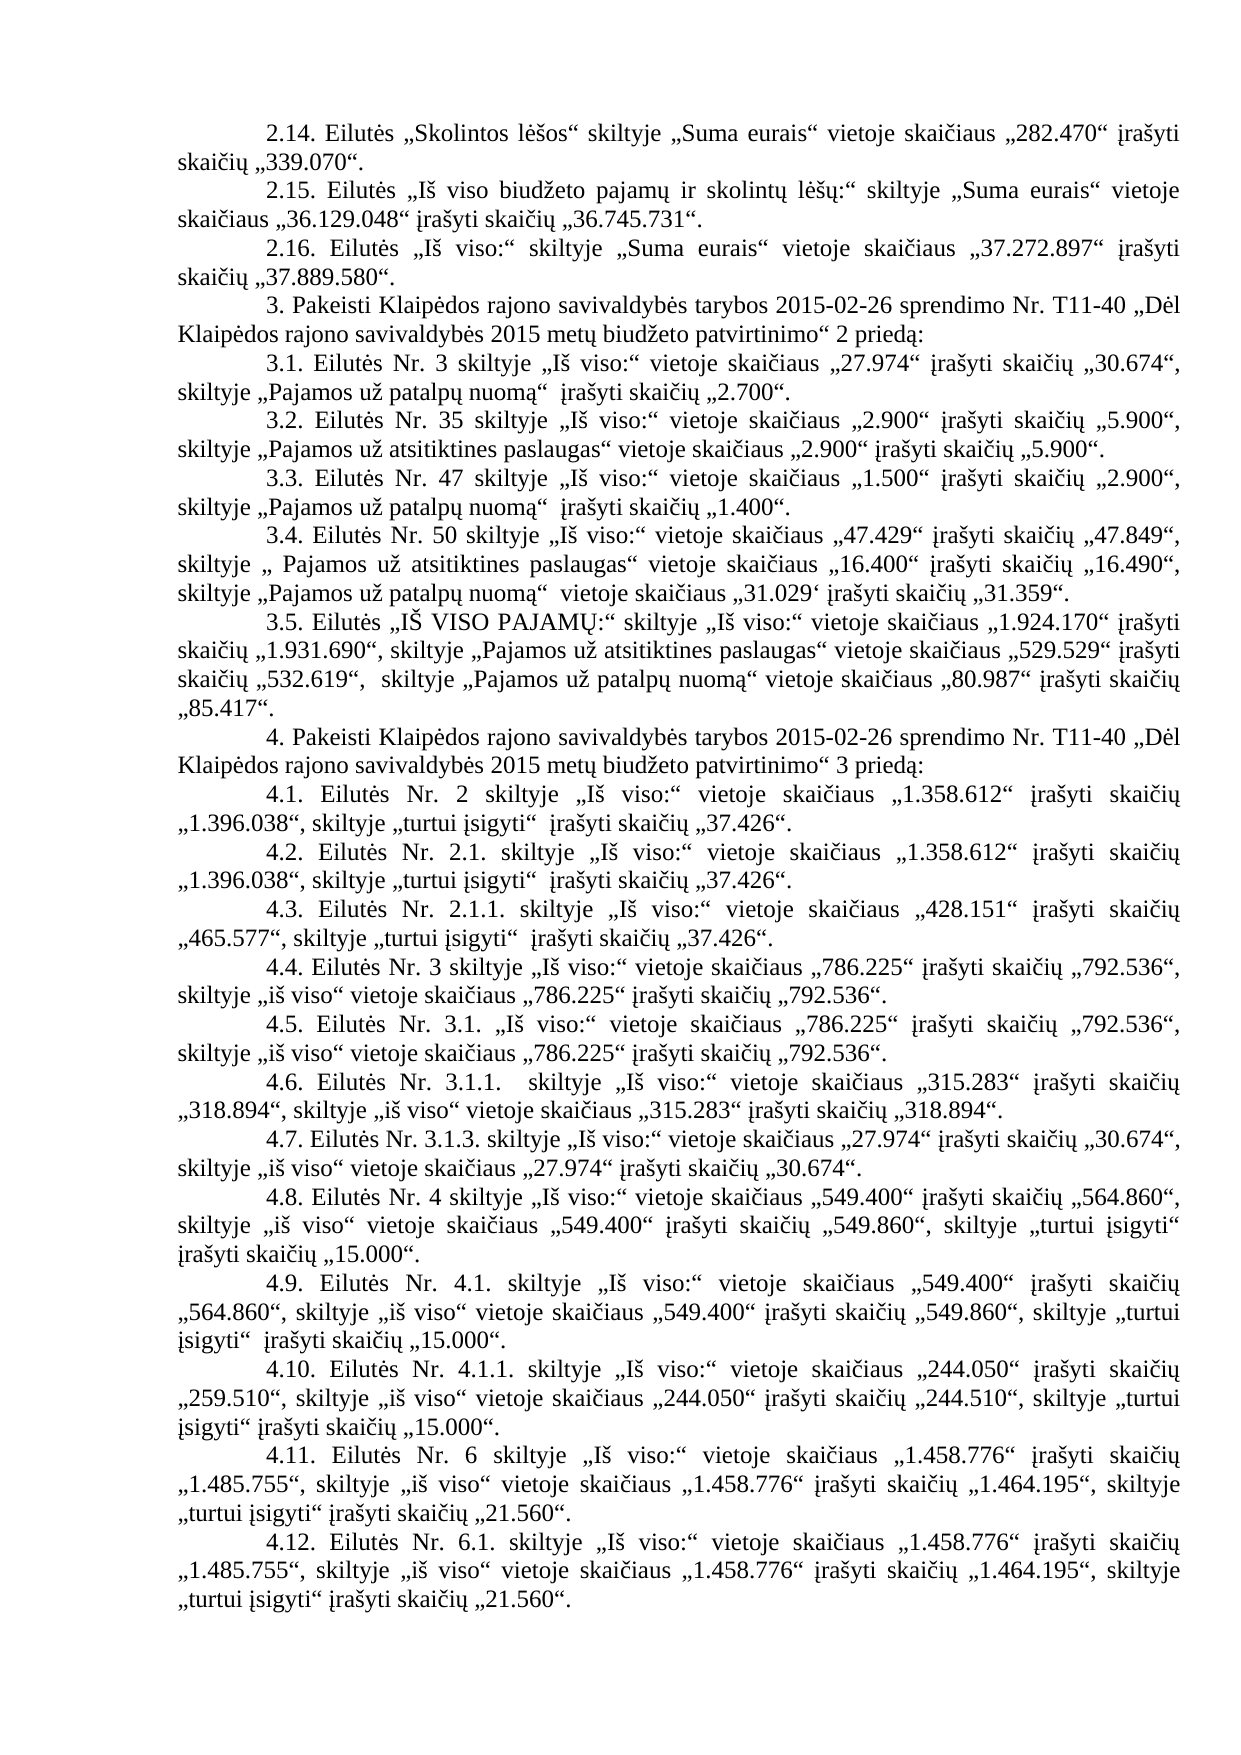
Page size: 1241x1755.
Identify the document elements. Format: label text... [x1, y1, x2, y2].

text 4.2. Eilutės Nr. 2.1. skiltyje „Iš viso:“ vietoje skaičiaus „1.358.612“ įrašyti skaičių „1.396.038“, skiltyje „turtui įsigyti“ įrašyti skaičių „37.426“. [177, 837, 1181, 894]
text 4.11. Eilutės Nr. 6 skiltyje „Iš viso:“ vietoje skaičiaus „1.458.776“ įrašyti skaičių „1.485.755“, skiltyje „iš viso“ vietoje skaičiaus „1.458.776“ įrašyti skaičių „1.464.195“, skiltyje „turtui įsigyti“ įrašyti skaičių „21.560“. [177, 1441, 1181, 1527]
text 3.4. Eilutės Nr. 50 skiltyje „Iš viso:“ vietoje skaičiaus „47.429“ įrašyti skaičių „47.849“, skiltyje „ Pajamos už atsitiktines paslaugas“ vietoje skaičiaus „16.400“ įrašyti skaičių „16.490“, skiltyje „Pajamos už patalpų nuomą“ vietoje skaičiaus „31.029‘ įrašyti skaičių „31.359“. [177, 521, 1181, 607]
text 3.3. Eilutės Nr. 47 skiltyje „Iš viso:“ vietoje skaičiaus „1.500“ įrašyti skaičių „2.900“, skiltyje „Pajamos už patalpų nuomą“ įrašyti skaičių „1.400“. [177, 463, 1181, 521]
text 2.14. Eilutės „Skolintos lėšos“ skiltyje „Suma eurais“ vietoje skaičiaus „282.470“ įrašyti skaičių „339.070“. [177, 118, 1181, 176]
text 3.1. Eilutės Nr. 3 skiltyje „Iš viso:“ vietoje skaičiaus „27.974“ įrašyti skaičių „30.674“, skiltyje „Pajamos už patalpų nuomą“ įrašyti skaičių „2.700“. [177, 348, 1181, 406]
text 4.3. Eilutės Nr. 2.1.1. skiltyje „Iš viso:“ vietoje skaičiaus „428.151“ įrašyti skaičių „465.577“, skiltyje „turtui įsigyti“ įrašyti skaičių „37.426“. [177, 894, 1181, 952]
text 3.2. Eilutės Nr. 35 skiltyje „Iš viso:“ vietoje skaičiaus „2.900“ įrašyti skaičių „5.900“, skiltyje „Pajamos už atsitiktines paslaugas“ vietoje skaičiaus „2.900“ įrašyti skaičių „5.900“. [177, 406, 1181, 463]
text 3.5. Eilutės „IŠ VISO PAJAMŲ:“ skiltyje „Iš viso:“ vietoje skaičiaus „1.924.170“ įrašyti skaičių „1.931.690“, skiltyje „Pajamos už atsitiktines paslaugas“ vietoje skaičiaus „529.529“ įrašyti skaičių „532.619“, skiltyje „Pajamos už patalpų nuomą“ vietoje skaičiaus „80.987“ įrašyti skaičių „85.417“. [177, 607, 1181, 722]
text 3. Pakeisti Klaipėdos rajono savivaldybės tarybos 2015-02-26 sprendimo Nr. T11-40 „Dėl Klaipėdos rajono savivaldybės 2015 metų biudžeto patvirtinimo“ 2 priedą: [177, 291, 1181, 348]
text 4.12. Eilutės Nr. 6.1. skiltyje „Iš viso:“ vietoje skaičiaus „1.458.776“ įrašyti skaičių „1.485.755“, skiltyje „iš viso“ vietoje skaičiaus „1.458.776“ įrašyti skaičių „1.464.195“, skiltyje „turtui įsigyti“ įrašyti skaičių „21.560“. [177, 1527, 1181, 1613]
text 4.9. Eilutės Nr. 4.1. skiltyje „Iš viso:“ vietoje skaičiaus „549.400“ įrašyti skaičių „564.860“, skiltyje „iš viso“ vietoje skaičiaus „549.400“ įrašyti skaičių „549.860“, skiltyje „turtui įsigyti“ įrašyti skaičių „15.000“. [177, 1268, 1181, 1354]
text 4.1. Eilutės Nr. 2 skiltyje „Iš viso:“ vietoje skaičiaus „1.358.612“ įrašyti skaičių „1.396.038“, skiltyje „turtui įsigyti“ įrašyti skaičių „37.426“. [177, 779, 1181, 837]
text 4.6. Eilutės Nr. 3.1.1. skiltyje „Iš viso:“ vietoje skaičiaus „315.283“ įrašyti skaičių „318.894“, skiltyje „iš viso“ vietoje skaičiaus „315.283“ įrašyti skaičių „318.894“. [177, 1067, 1181, 1124]
text 2.15. Eilutės „Iš viso biudžeto pajamų ir skolintų lėšų:“ skiltyje „Suma eurais“ vietoje skaičiaus „36.129.048“ įrašyti skaičių „36.745.731“. [177, 176, 1181, 233]
text 4.10. Eilutės Nr. 4.1.1. skiltyje „Iš viso:“ vietoje skaičiaus „244.050“ įrašyti skaičių „259.510“, skiltyje „iš viso“ vietoje skaičiaus „244.050“ įrašyti skaičių „244.510“, skiltyje „turtui įsigyti“ įrašyti skaičių „15.000“. [177, 1354, 1181, 1441]
text 4.5. Eilutės Nr. 3.1. „Iš viso:“ vietoje skaičiaus „786.225“ įrašyti skaičių „792.536“, skiltyje „iš viso“ vietoje skaičiaus „786.225“ įrašyti skaičių „792.536“. [177, 1009, 1181, 1067]
text 2.16. Eilutės „Iš viso:“ skiltyje „Suma eurais“ vietoje skaičiaus „37.272.897“ įrašyti skaičių „37.889.580“. [177, 233, 1181, 291]
text 4.7. Eilutės Nr. 3.1.3. skiltyje „Iš viso:“ vietoje skaičiaus „27.974“ įrašyti skaičių „30.674“, skiltyje „iš viso“ vietoje skaičiaus „27.974“ įrašyti skaičių „30.674“. [177, 1124, 1181, 1182]
text 4. Pakeisti Klaipėdos rajono savivaldybės tarybos 2015-02-26 sprendimo Nr. T11-40 „Dėl Klaipėdos rajono savivaldybės 2015 metų biudžeto patvirtinimo“ 3 priedą: [177, 722, 1181, 779]
text 4.4. Eilutės Nr. 3 skiltyje „Iš viso:“ vietoje skaičiaus „786.225“ įrašyti skaičių „792.536“, skiltyje „iš viso“ vietoje skaičiaus „786.225“ įrašyti skaičių „792.536“. [177, 952, 1181, 1009]
text 4.8. Eilutės Nr. 4 skiltyje „Iš viso:“ vietoje skaičiaus „549.400“ įrašyti skaičių „564.860“, skiltyje „iš viso“ vietoje skaičiaus „549.400“ įrašyti skaičių „549.860“, skiltyje „turtui įsigyti“ įrašyti skaičių „15.000“. [177, 1182, 1181, 1268]
